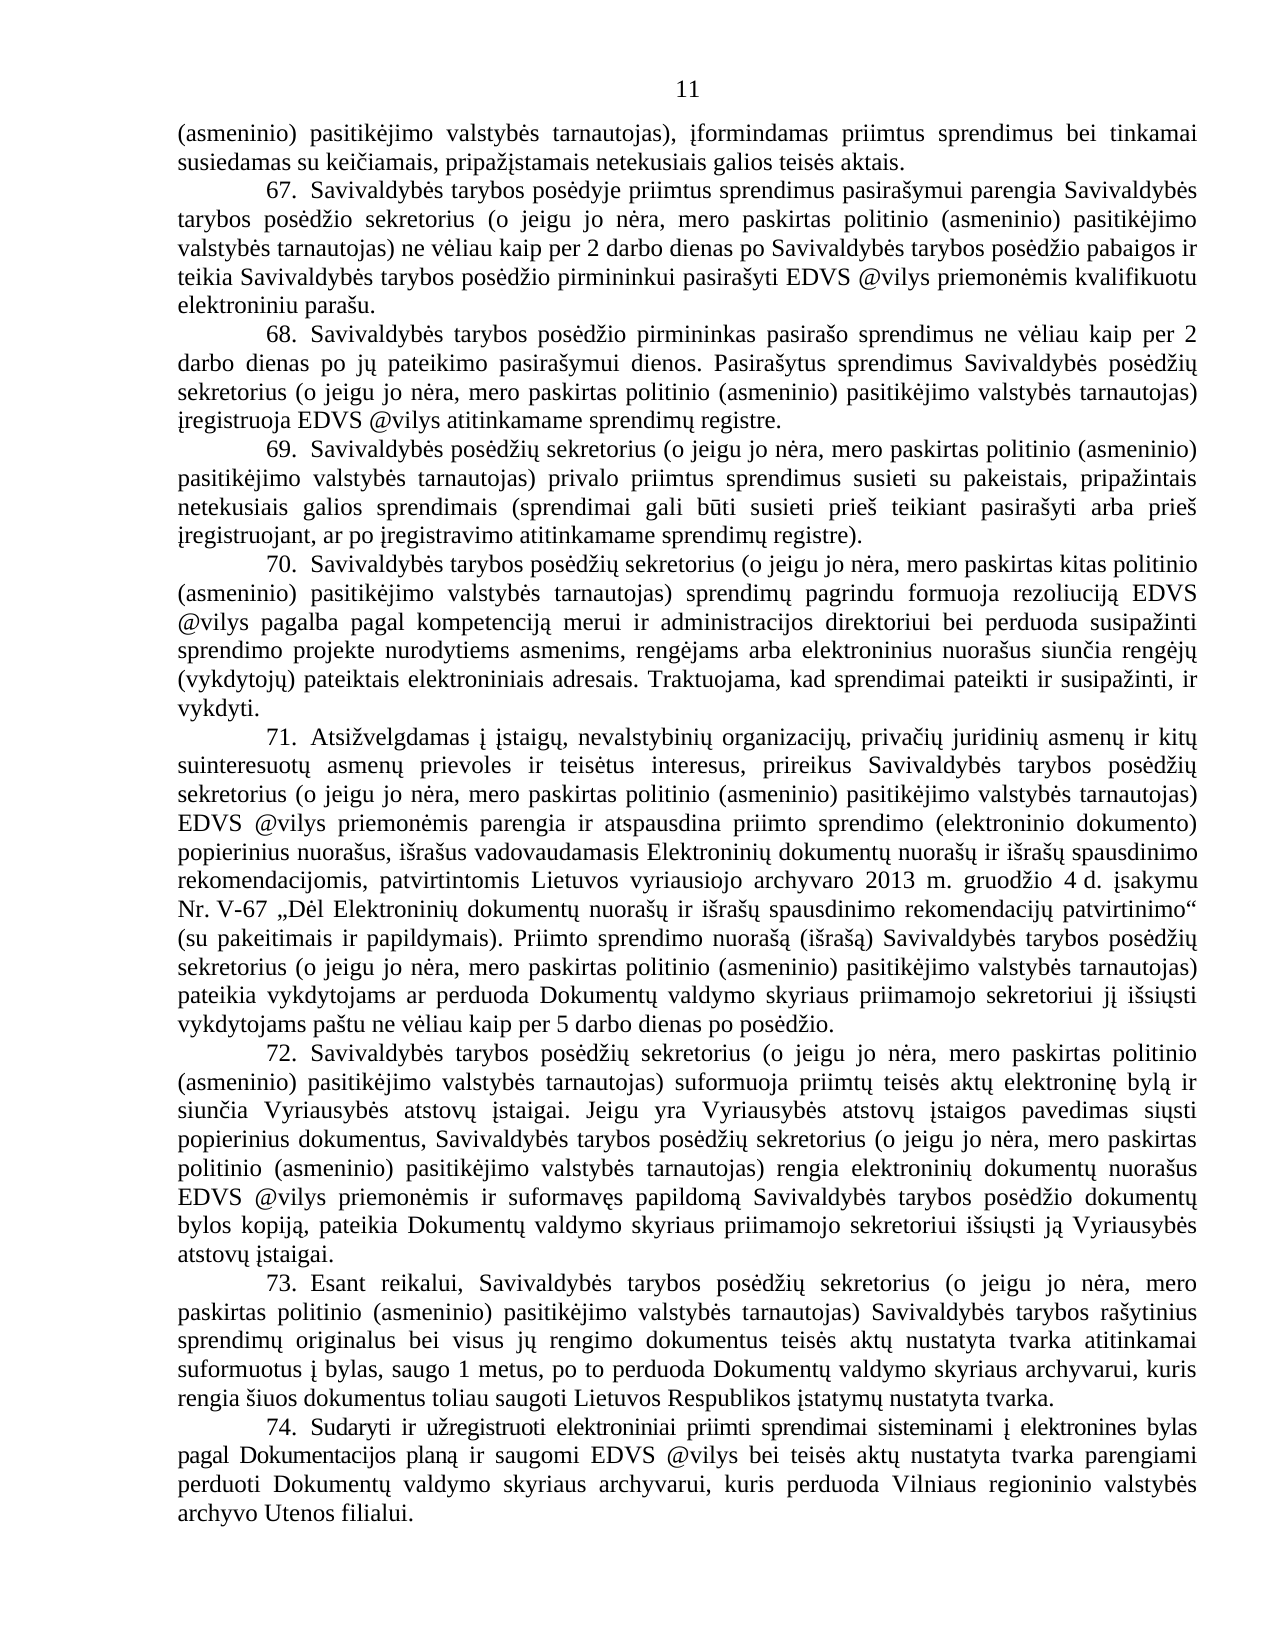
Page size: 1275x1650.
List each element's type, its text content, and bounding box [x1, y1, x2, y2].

text 69. Savivaldybės posėdžių sekretorius (o jeigu jo nėra, mero paskirtas politinio (asmeninio) pasitikėjimo valstybės tarnautojas) privalo priimtus sprendimus susieti su pakeistais, pripažintais netekusiais galios sprendimais (sprendimai gali būti susieti prieš teikiant pasirašyti arba prieš įregistruojant, ar po įregistravimo atitinkamame sprendimų registre). [177, 434, 1198, 549]
text 72. Savivaldybės tarybos posėdžių sekretorius (o jeigu jo nėra, mero paskirtas politinio (asmeninio) pasitikėjimo valstybės tarnautojas) suformuoja priimtų teisės aktų elektroninę bylą ir siunčia Vyriausybės atstovų įstaigai. Jeigu yra Vyriausybės atstovų įstaigos pavedimas siųsti popierinius dokumentus, Savivaldybės tarybos posėdžių sekretorius (o jeigu jo nėra, mero paskirtas politinio (asmeninio) pasitikėjimo valstybės tarnautojas) rengia elektroninių dokumentų nuorašus EDVS @vilys priemonėmis ir suformavęs papildomą Savivaldybės tarybos posėdžio dokumentų bylos kopiją, pateikia Dokumentų valdymo skyriaus priimamojo sekretoriui išsiųsti ją Vyriausybės atstovų įstaigai. [177, 1038, 1198, 1268]
text 71. Atsižvelgdamas į įstaigų, nevalstybinių organizacijų, privačių juridinių asmenų ir kitų suinteresuotų asmenų prievoles ir teisėtus interesus, prireikus Savivaldybės tarybos posėdžių sekretorius (o jeigu jo nėra, mero paskirtas politinio (asmeninio) pasitikėjimo valstybės tarnautojas) EDVS @vilys priemonėmis parengia ir atspausdina priimto sprendimo (elektroninio dokumento) popierinius nuorašus, išrašus vadovaudamasis Elektroninių dokumentų nuorašų ir išrašų spausdinimo rekomendacijomis, patvirtintomis Lietuvos vyriausiojo archyvaro 2013 m. gruodžio 4 d. įsakymu Nr. V-67 „Dėl Elektroninių dokumentų nuorašų ir išrašų spausdinimo rekomendacijų patvirtinimo“ (su pakeitimais ir papildymais). Priimto sprendimo nuorašą (išrašą) Savivaldybės tarybos posėdžių sekretorius (o jeigu jo nėra, mero paskirtas politinio (asmeninio) pasitikėjimo valstybės tarnautojas) pateikia vykdytojams ar perduoda Dokumentų valdymo skyriaus priimamojo sekretoriui jį išsiųsti vykdytojams paštu ne vėliau kaip per 5 darbo dienas po posėdžio. [177, 722, 1198, 1038]
text 67. Savivaldybės tarybos posėdyje priimtus sprendimus pasirašymui parengia Savivaldybės tarybos posėdžio sekretorius (o jeigu jo nėra, mero paskirtas politinio (asmeninio) pasitikėjimo valstybės tarnautojas) ne vėliau kaip per 2 darbo dienas po Savivaldybės tarybos posėdžio pabaigos ir teikia Savivaldybės tarybos posėdžio pirmininkui pasirašyti EDVS @vilys priemonėmis kvalifikuotu elektroniniu parašu. [177, 176, 1198, 319]
text 73. Esant reikalui, Savivaldybės tarybos posėdžių sekretorius (o jeigu jo nėra, mero paskirtas politinio (asmeninio) pasitikėjimo valstybės tarnautojas) Savivaldybės tarybos rašytinius sprendimų originalus bei visus jų rengimo dokumentus teisės aktų nustatyta tvarka atitinkamai suformuotus į bylas, saugo 1 metus, po to perduoda Dokumentų valdymo skyriaus archyvarui, kuris rengia šiuos dokumentus toliau saugoti Lietuvos Respublikos įstatymų nustatyta tvarka. [177, 1268, 1198, 1412]
text 70. Savivaldybės tarybos posėdžių sekretorius (o jeigu jo nėra, mero paskirtas kitas politinio (asmeninio) pasitikėjimo valstybės tarnautojas) sprendimų pagrindu formuoja rezoliuciją EDVS @vilys pagalba pagal kompetenciją merui ir administracijos direktoriui bei perduoda susipažinti sprendimo projekte nurodytiems asmenims, rengėjams arba elektroninius nuorašus siunčia rengėjų (vykdytojų) pateiktais elektroniniais adresais. Traktuojama, kad sprendimai pateikti ir susipažinti, ir vykdyti. [177, 549, 1198, 722]
text 68. Savivaldybės tarybos posėdžio pirmininkas pasirašo sprendimus ne vėliau kaip per 2 darbo dienas po jų pateikimo pasirašymui dienos. Pasirašytus sprendimus Savivaldybės posėdžių sekretorius (o jeigu jo nėra, mero paskirtas politinio (asmeninio) pasitikėjimo valstybės tarnautojas) įregistruoja EDVS @vilys atitinkamame sprendimų registre. [177, 319, 1198, 434]
text 74. Sudaryti ir užregistruoti elektroniniai priimti sprendimai sisteminami į elektronines bylas pagal Dokumentacijos planą ir saugomi EDVS @vilys bei teisės aktų nustatyta tvarka parengiami perduoti Dokumentų valdymo skyriaus archyvarui, kuris perduoda Vilniaus regioninio valstybės archyvo Utenos filialui. [177, 1412, 1198, 1527]
text (asmeninio) pasitikėjimo valstybės tarnautojas), įformindamas priimtus sprendimus bei tinkamai susiedamas su keičiamais, pripažįstamais netekusiais galios teisės aktais. [177, 118, 1198, 176]
